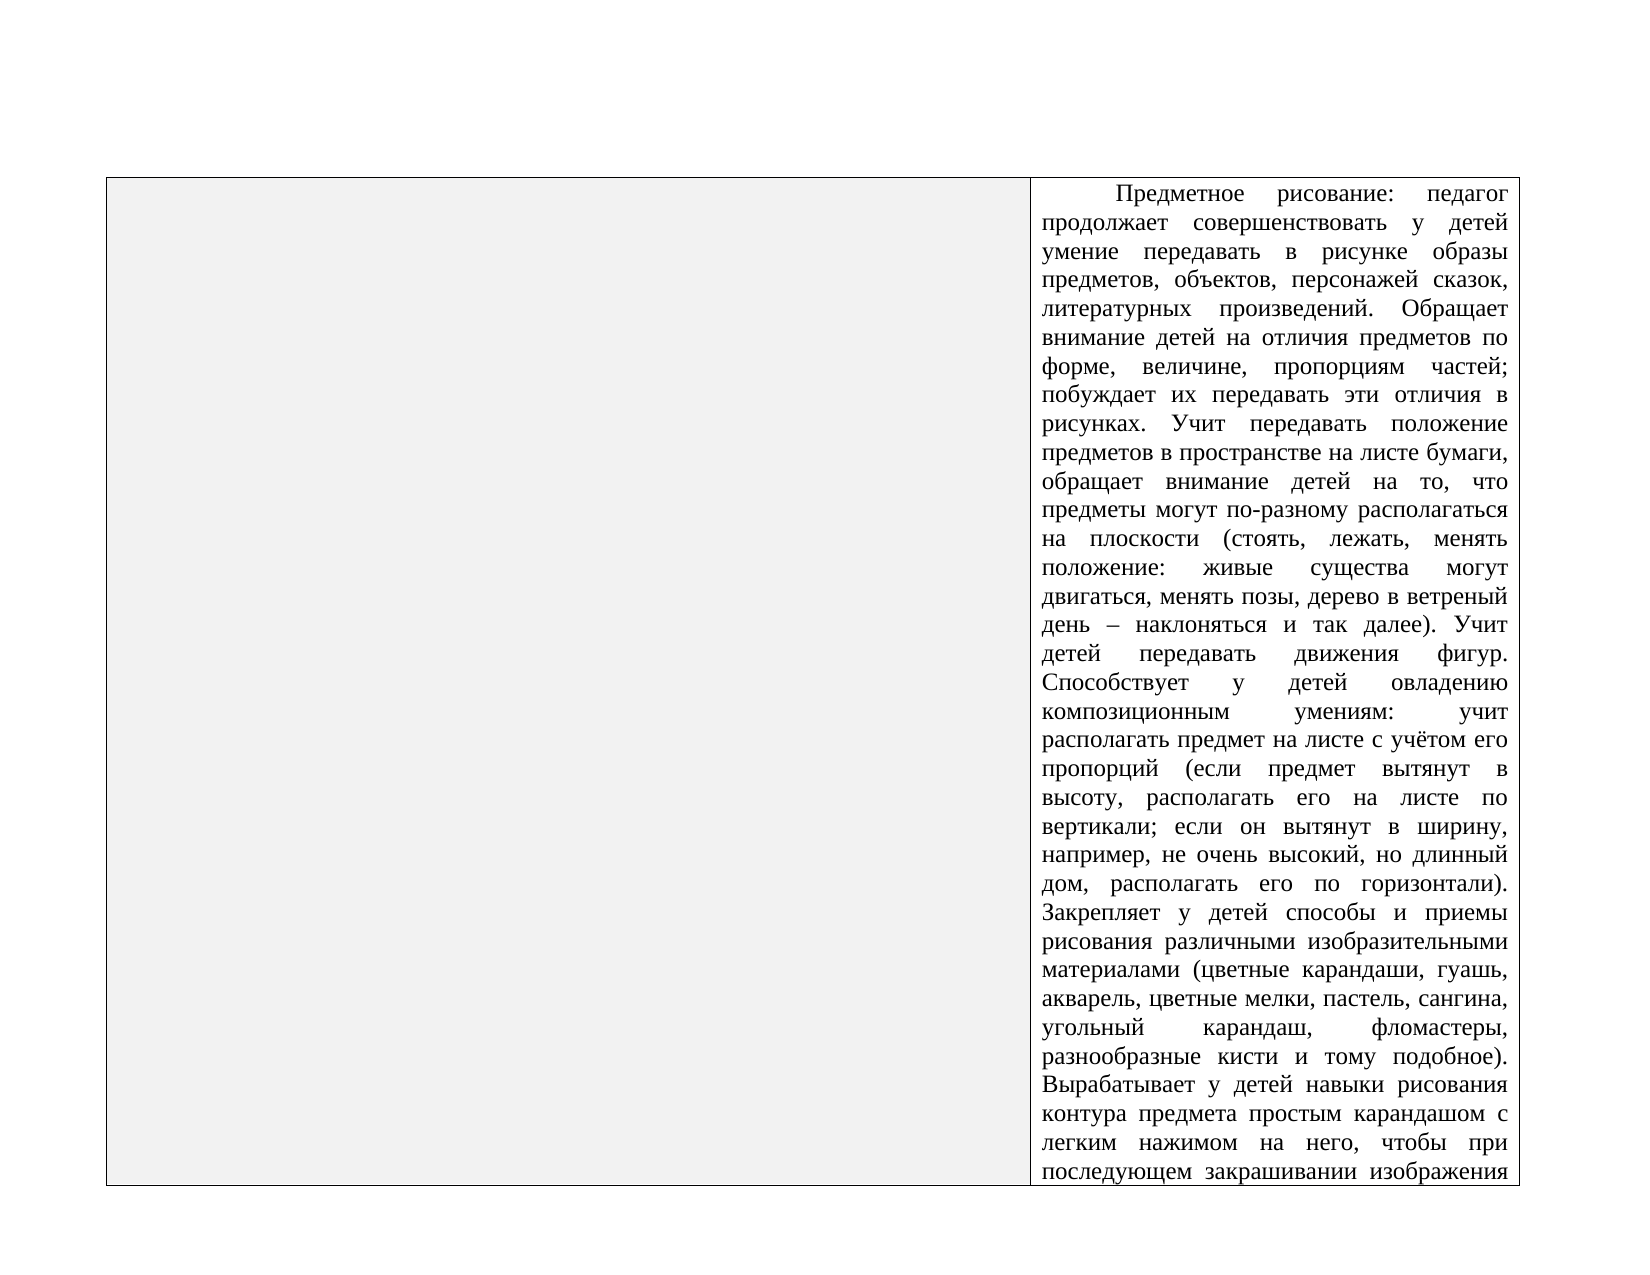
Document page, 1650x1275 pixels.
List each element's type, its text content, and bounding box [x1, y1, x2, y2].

table_cell [107, 178, 1030, 1184]
table_cell Предметное рисование: педагог продолжает совершенствовать у детей умение передавать в рисунке образы предметов, объектов, персонажей сказок, литературных произведений. Обращает внимание детей на отличия предметов по форме, величине, пропорциям частей; побуждает их передавать эти отличия в рисунках. Учит передавать положение предметов в пространстве на листе бумаги, обращает внимание детей на то, что предметы могут по-разному располагаться на плоскости (стоять, лежать, менять положение: живые существа могут двигаться, менять позы, дерево в ветреный день ‒ наклоняться и так далее). Учит детей передавать движения фигур. Способствует у детей овладению композиционным умениям: учит располагать предмет на листе с учётом его пропорций (если предмет вытянут в высоту, располагать его на листе по вертикали; если он вытянут в ширину, например, не очень высокий, но длинный дом, располагать его по горизонтали). Закрепляет у детей способы и приемы рисования различными изобразительными материалами (цветные карандаши, гуашь, акварель, цветные мелки, пастель, сангина, угольный карандаш, фломастеры, разнообразные кисти и тому подобное). Вырабатывает у детей навыки рисования контура предмета простым карандашом с легким нажимом на него, чтобы при последующем закрашивании изображения [1031, 178, 1519, 1184]
